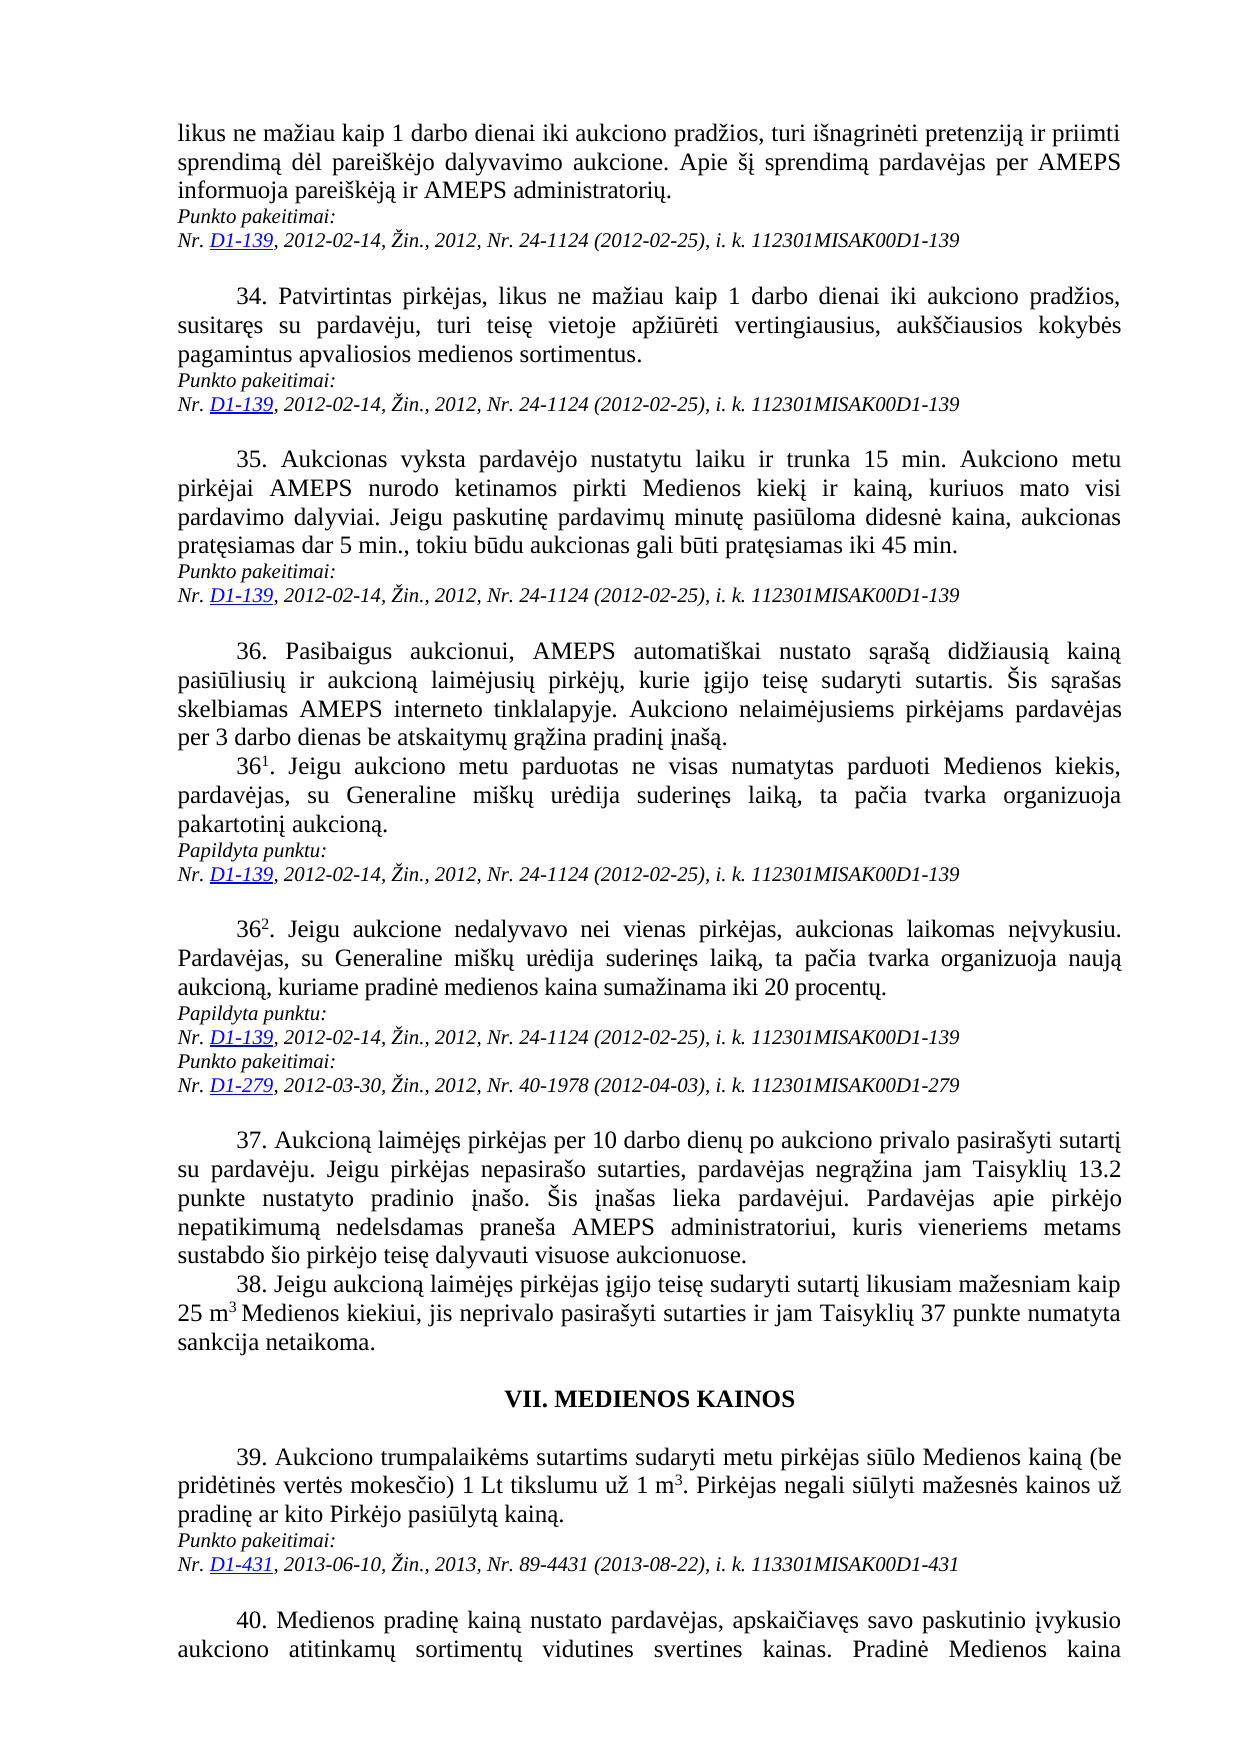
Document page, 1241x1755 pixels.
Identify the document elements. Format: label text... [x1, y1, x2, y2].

text likus ne mažiau kaip 1 darbo dienai iki aukciono pradžios, turi išnagrinėti pretenziją ir priimti sprendimą dėl pareiškėjo dalyvavimo aukcione. Apie šį sprendimą pardavėjas per AMEPS informuoja pareiškėją ir AMEPS administratorių. [177, 118, 1122, 204]
text Nr. D1-139, 2012-02-14, Žin., 2012, Nr. 24-1124 (2012-02-25), i. k. 112301MISAK00D1-139 [177, 1025, 1122, 1049]
text 38. Jeigu aukcioną laimėjęs pirkėjas įgijo teisę sudaryti sutartį likusiam mažesniam kaip 25 m3 Medienos kiekiui, jis neprivalo pasirašyti sutarties ir jam Taisyklių 37 punkte numatyta sankcija netaikoma. [177, 1269, 1122, 1356]
text Nr. D1-139, 2012-02-14, Žin., 2012, Nr. 24-1124 (2012-02-25), i. k. 112301MISAK00D1-139 [177, 862, 1122, 886]
text 361. Jeigu aukciono metu parduotas ne visas numatytas parduoti Medienos kiekis, pardavėjas, su Generaline miškų urėdija suderinęs laiką, ta pačia tvarka organizuoja pakartotinį aukcioną. [177, 751, 1122, 837]
text Papildyta punktu: [177, 837, 1122, 862]
text 362. Jeigu aukcione nedalyvavo nei vienas pirkėjas, aukcionas laikomas neįvykusiu. Pardavėjas, su Generaline miškų urėdija suderinęs laiką, ta pačia tvarka organizuoja naują aukcioną, kuriame pradinė medienos kaina sumažinama iki 20 procentų. [177, 914, 1122, 1001]
text Punkto pakeitimai: [177, 204, 1122, 228]
text Punkto pakeitimai: [177, 1049, 1122, 1073]
text Nr. D1-139, 2012-02-14, Žin., 2012, Nr. 24-1124 (2012-02-25), i. k. 112301MISAK00D1-139 [177, 583, 1122, 607]
text Nr. D1-139, 2012-02-14, Žin., 2012, Nr. 24-1124 (2012-02-25), i. k. 112301MISAK00D1-139 [177, 228, 1122, 252]
text 35. Aukcionas vyksta pardavėjo nustatytu laiku ir trunka 15 min. Aukciono metu pirkėjai AMEPS nurodo ketinamos pirkti Medienos kiekį ir kainą, kuriuos mato visi pardavimo dalyviai. Jeigu paskutinę pardavimų minutę pasiūloma didesnė kaina, aukcionas pratęsiamas dar 5 min., tokiu būdu aukcionas gali būti pratęsiamas iki 45 min. [177, 444, 1122, 559]
text Punkto pakeitimai: [177, 1528, 1122, 1552]
text 36. Pasibaigus aukcionui, AMEPS automatiškai nustato sąrašą didžiausią kainą pasiūliusių ir aukcioną laimėjusių pirkėjų, kurie įgijo teisę sudaryti sutartis. Šis sąrašas skelbiamas AMEPS interneto tinklalapyje. Aukciono nelaimėjusiems pirkėjams pardavėjas per 3 darbo dienas be atskaitymų grąžina pradinį įnašą. [177, 636, 1122, 751]
text Nr. D1-139, 2012-02-14, Žin., 2012, Nr. 24-1124 (2012-02-25), i. k. 112301MISAK00D1-139 [177, 392, 1122, 416]
text Punkto pakeitimai: [177, 367, 1122, 392]
text 39. Aukciono trumpalaikėms sutartims sudaryti metu pirkėjas siūlo Medienos kainą (be pridėtinės vertės mokesčio) 1 Lt tikslumu už 1 m3. Pirkėjas negali siūlyti mažesnės kainos už pradinę ar kito Pirkėjo pasiūlytą kainą. [177, 1442, 1122, 1528]
text Nr. D1-431, 2013-06-10, Žin., 2013, Nr. 89-4431 (2013-08-22), i. k. 113301MISAK00D1-431 [177, 1552, 1122, 1576]
text Punkto pakeitimai: [177, 559, 1122, 583]
text VII. MEDIENOS KAINOS [177, 1384, 1122, 1413]
text 37. Aukcioną laimėjęs pirkėjas per 10 darbo dienų po aukciono privalo pasirašyti sutartį su pardavėju. Jeigu pirkėjas nepasirašo sutarties, pardavėjas negrąžina jam Taisyklių 13.2 punkte nustatyto pradinio įnašo. Šis įnašas lieka pardavėjui. Pardavėjas apie pirkėjo nepatikimumą nedelsdamas praneša AMEPS administratoriui, kuris vieneriems metams sustabdo šio pirkėjo teisę dalyvauti visuose aukcionuose. [177, 1126, 1122, 1269]
text Nr. D1-279, 2012-03-30, Žin., 2012, Nr. 40-1978 (2012-04-03), i. k. 112301MISAK00D1-279 [177, 1073, 1122, 1097]
text Papildyta punktu: [177, 1001, 1122, 1025]
text 34. Patvirtintas pirkėjas, likus ne mažiau kaip 1 darbo dienai iki aukciono pradžios, susitaręs su pardavėju, turi teisę vietoje apžiūrėti vertingiausius, aukščiausios kokybės pagamintus apvaliosios medienos sortimentus. [177, 281, 1122, 367]
text 40. Medienos pradinę kainą nustato pardavėjas, apskaičiavęs savo paskutinio įvykusio aukciono atitinkamų sortimentų vidutines svertines kainas. Pradinė Medienos kaina [177, 1605, 1122, 1662]
